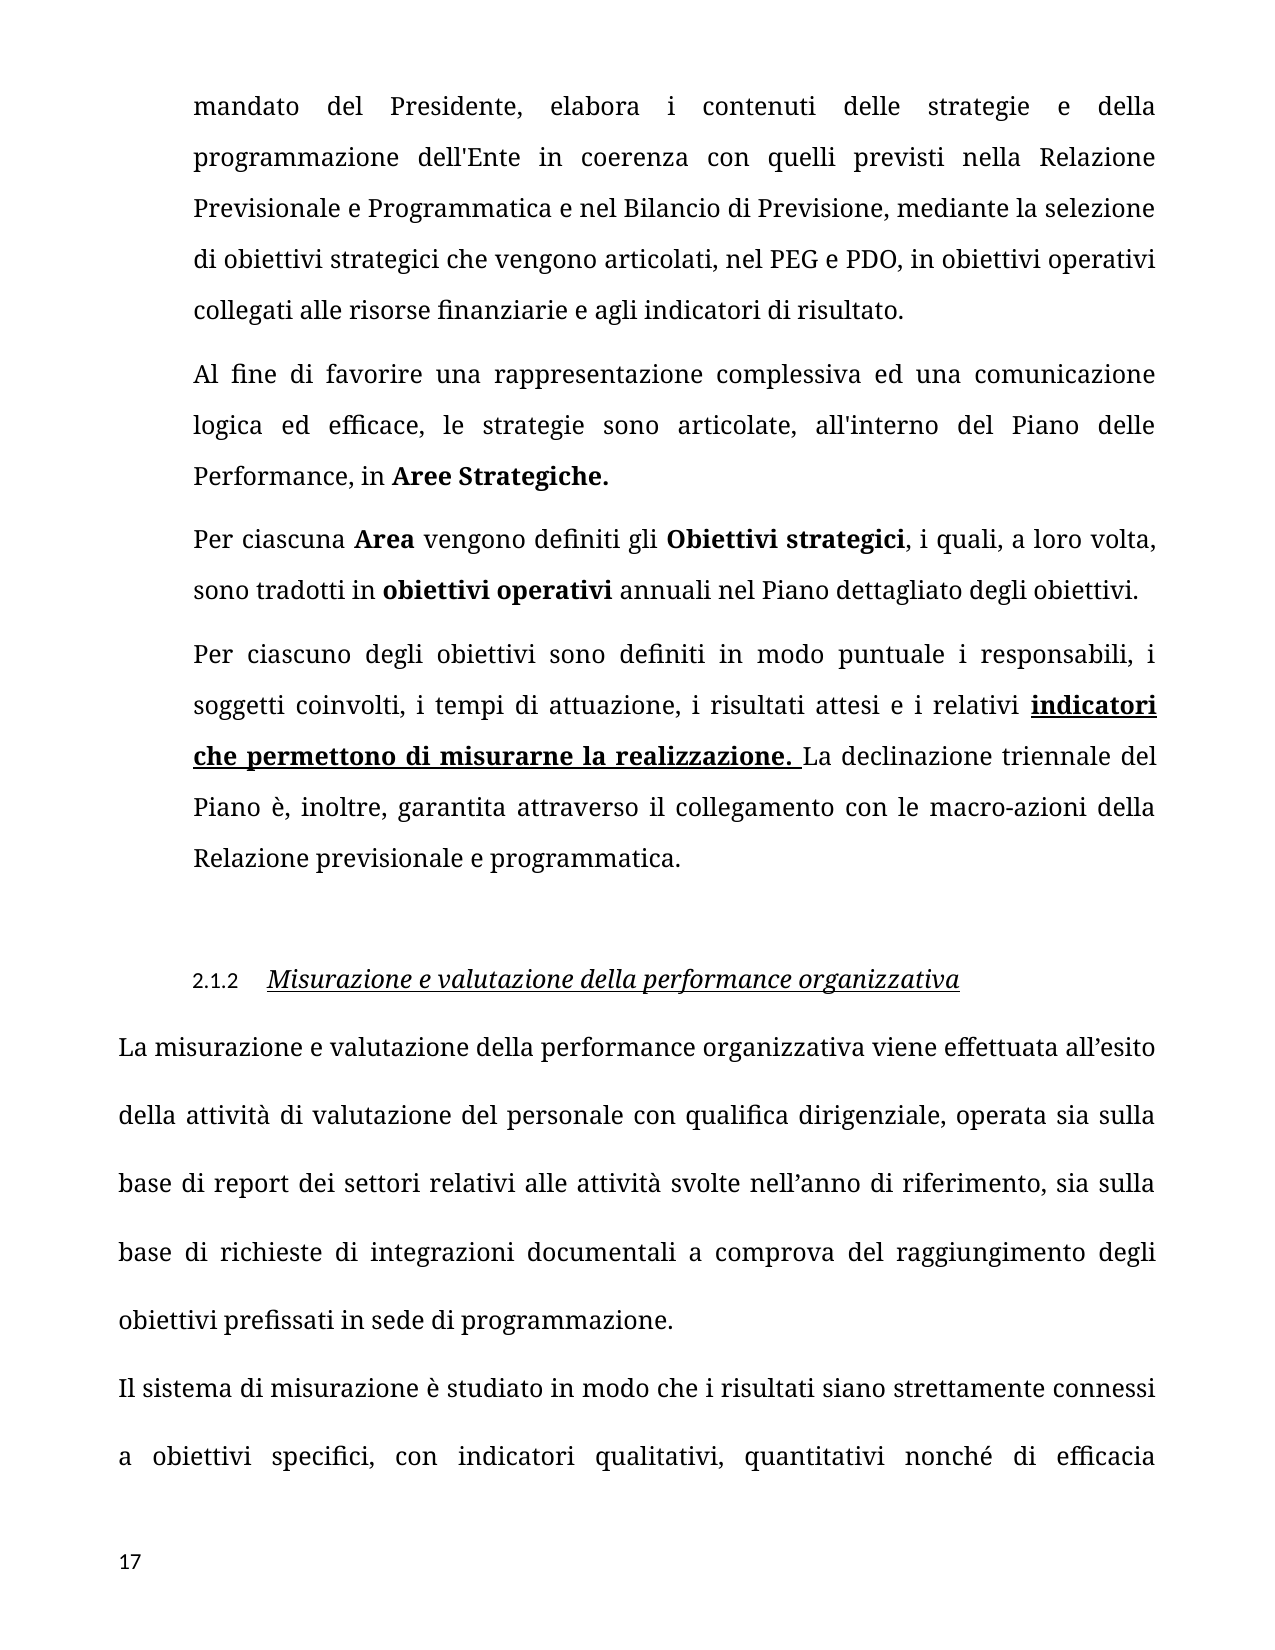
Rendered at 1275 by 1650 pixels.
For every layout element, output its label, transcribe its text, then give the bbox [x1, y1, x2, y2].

text Il sistema di misurazione è studiato in modo che i risultati siano strettamente connessi a obiettivi specifici, con indicatori qualitativi, quantitativi nonché di efficacia [118, 1371, 1157, 1473]
text Per ciascuna Area vengono definiti gli Obiettivi strategici, i quali, a loro volta, sono tradotti in obiettivi operativi annuali nel Piano dettagliato degli obiettivi. [193, 522, 1157, 607]
text La misurazione e valutazione della performance organizzativa viene effettuata all’esito della attività di valutazione del personale con qualifica dirigenziale, operata sia sulla base di report dei settori relativi alle attività svolte nell’anno di riferimento, sia sulla base di richieste di integrazioni documentali a comprova del raggiungimento degli obiettivi prefissati in sede di programmazione. [118, 1030, 1157, 1336]
text Per ciascuno degli obiettivi sono definiti in modo puntuale i responsabili, i soggetti coinvolti, i tempi di attuazione, i risultati attesi e i relativi indicatori che permettono di misurarne la realizzazione. La declinazione triennale del Piano è, inoltre, garantita attraverso il collegamento con le macro-azioni della Relazione previsionale e programmatica. [193, 637, 1157, 875]
list Misurazione e valutazione della performance organizzativa [192, 962, 1157, 996]
text Al fine di favorire una rappresentazione complessiva ed una comunicazione logica ed efficace, le strategie sono articolate, all'interno del Piano delle Performance, in Aree Strategiche. [193, 356, 1157, 492]
text mandato del Presidente, elabora i contenuti delle strategie e della programmazione dell'Ente in coerenza con quelli previsti nella Relazione Previsionale e Programmatica e nel Bilancio di Previsione, mediante la selezione di obiettivi strategici che vengono articolati, nel PEG e PDO, in obiettivi operativi collegati alle risorse finanziarie e agli indicatori di risultato. [193, 89, 1157, 327]
